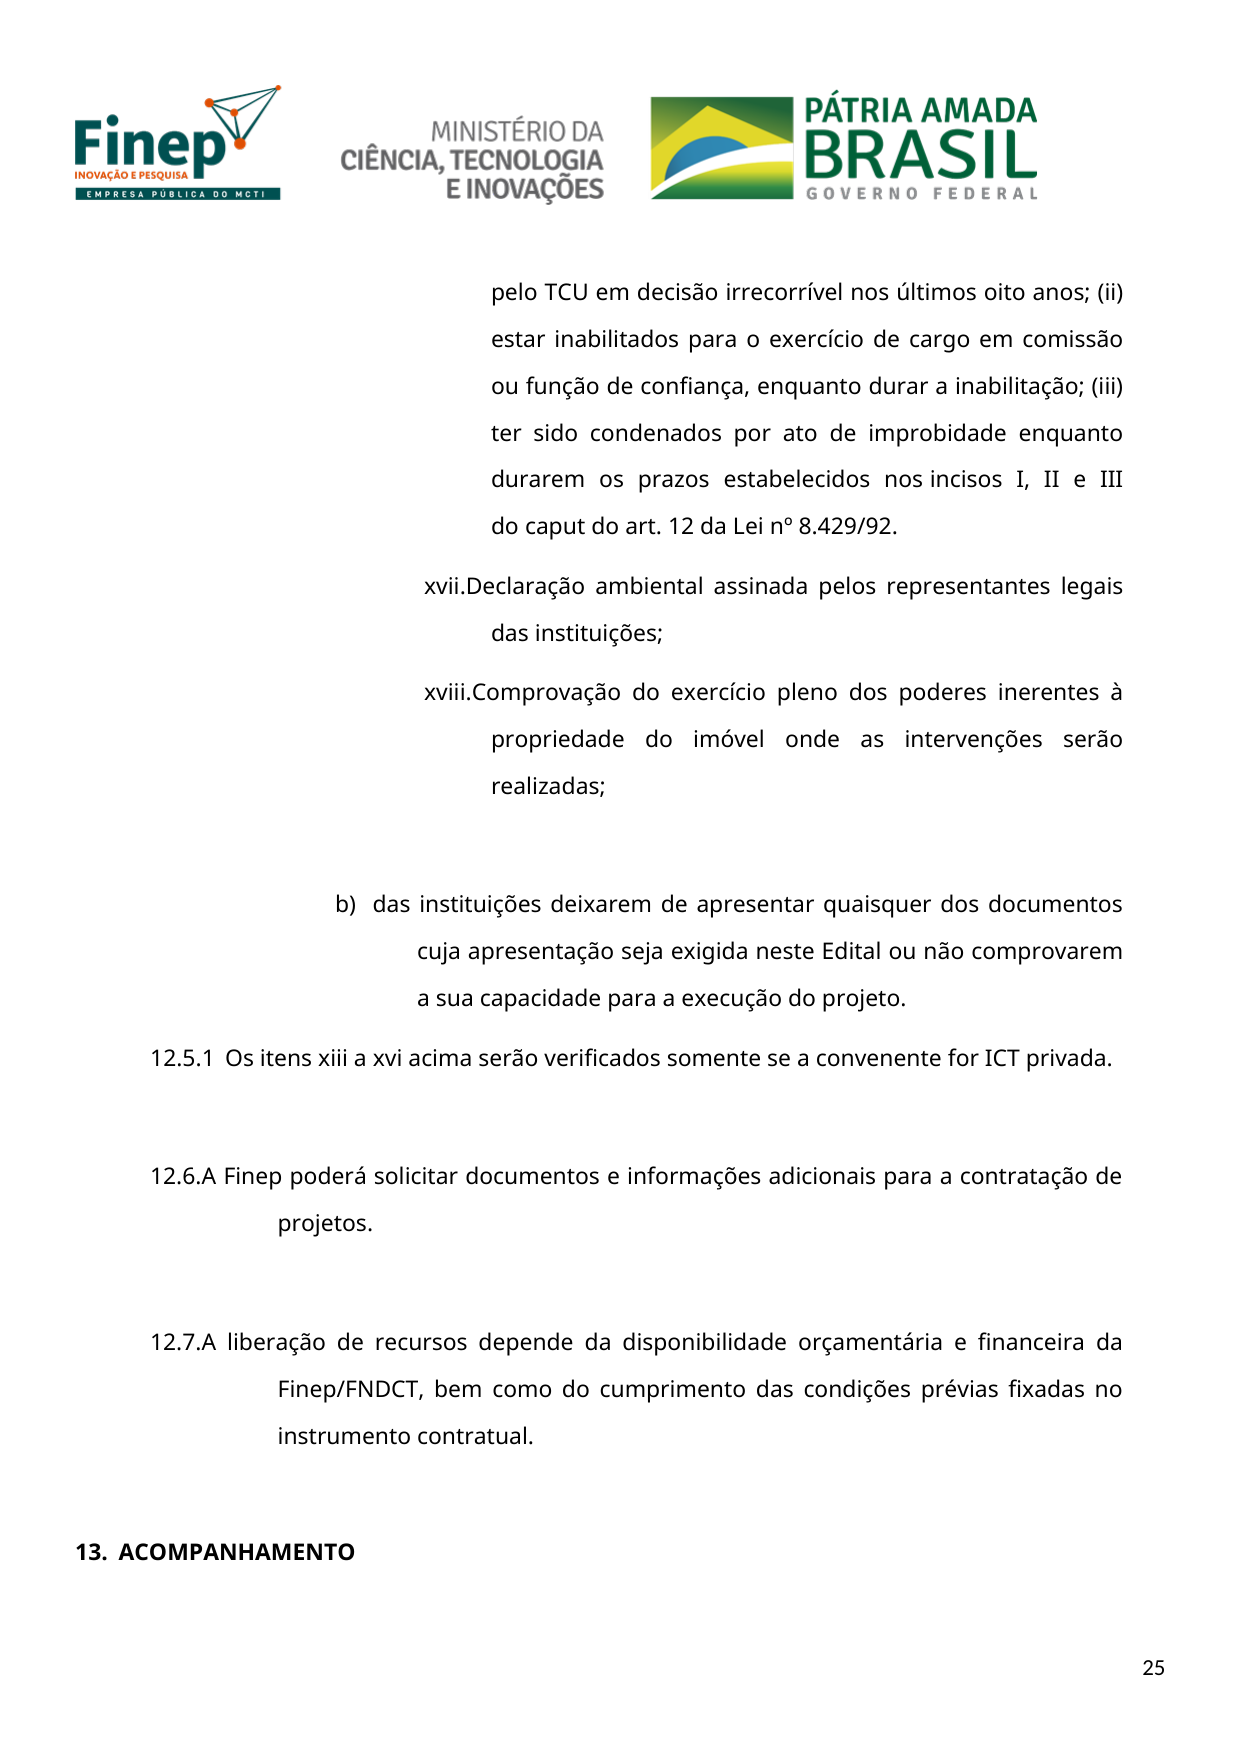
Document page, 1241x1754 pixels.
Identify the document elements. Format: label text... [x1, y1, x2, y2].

list A liberação de recursos depende da disponibilidade orçamentária e financeira da Finep/FNDCT, bem como do cumprimento das condições prévias fixadas no instrumento contratual. [150, 1326, 1124, 1451]
list Declaração ambiental assinada pelos representantes legais das instituições; [424, 570, 1124, 648]
list Comprovação do exercício pleno dos poderes inerentes à propriedade do imóvel onde as intervenções serão realizadas; [424, 676, 1124, 801]
list das instituições deixarem de apresentar quaisquer dos documentos cuja apresentação seja exigida neste Edital ou não comprovarem a sua capacidade para a execução do projeto. [335, 888, 1124, 1013]
list pelo TCU em decisão irrecorrível nos últimos oito anos; (ii) estar inabilitados para o exercício de cargo em comissão ou função de confiança, enquanto durar a inabilitação; (iii) ter sido condenados por ato de improbidade enquanto durarem os prazos estabelecidos nos incisos I, II e III do caput do art. 12 da Lei nº 8.429/92. [424, 276, 1124, 542]
list A Finep poderá solicitar documentos e informações adicionais para a contratação de projetos. [150, 1160, 1124, 1238]
list Os itens xiii a xvi acima serão verificados somente se a convenente for ICT privada. [150, 1042, 1124, 1073]
list ACOMPANHAMENTO [75, 1536, 1124, 1567]
